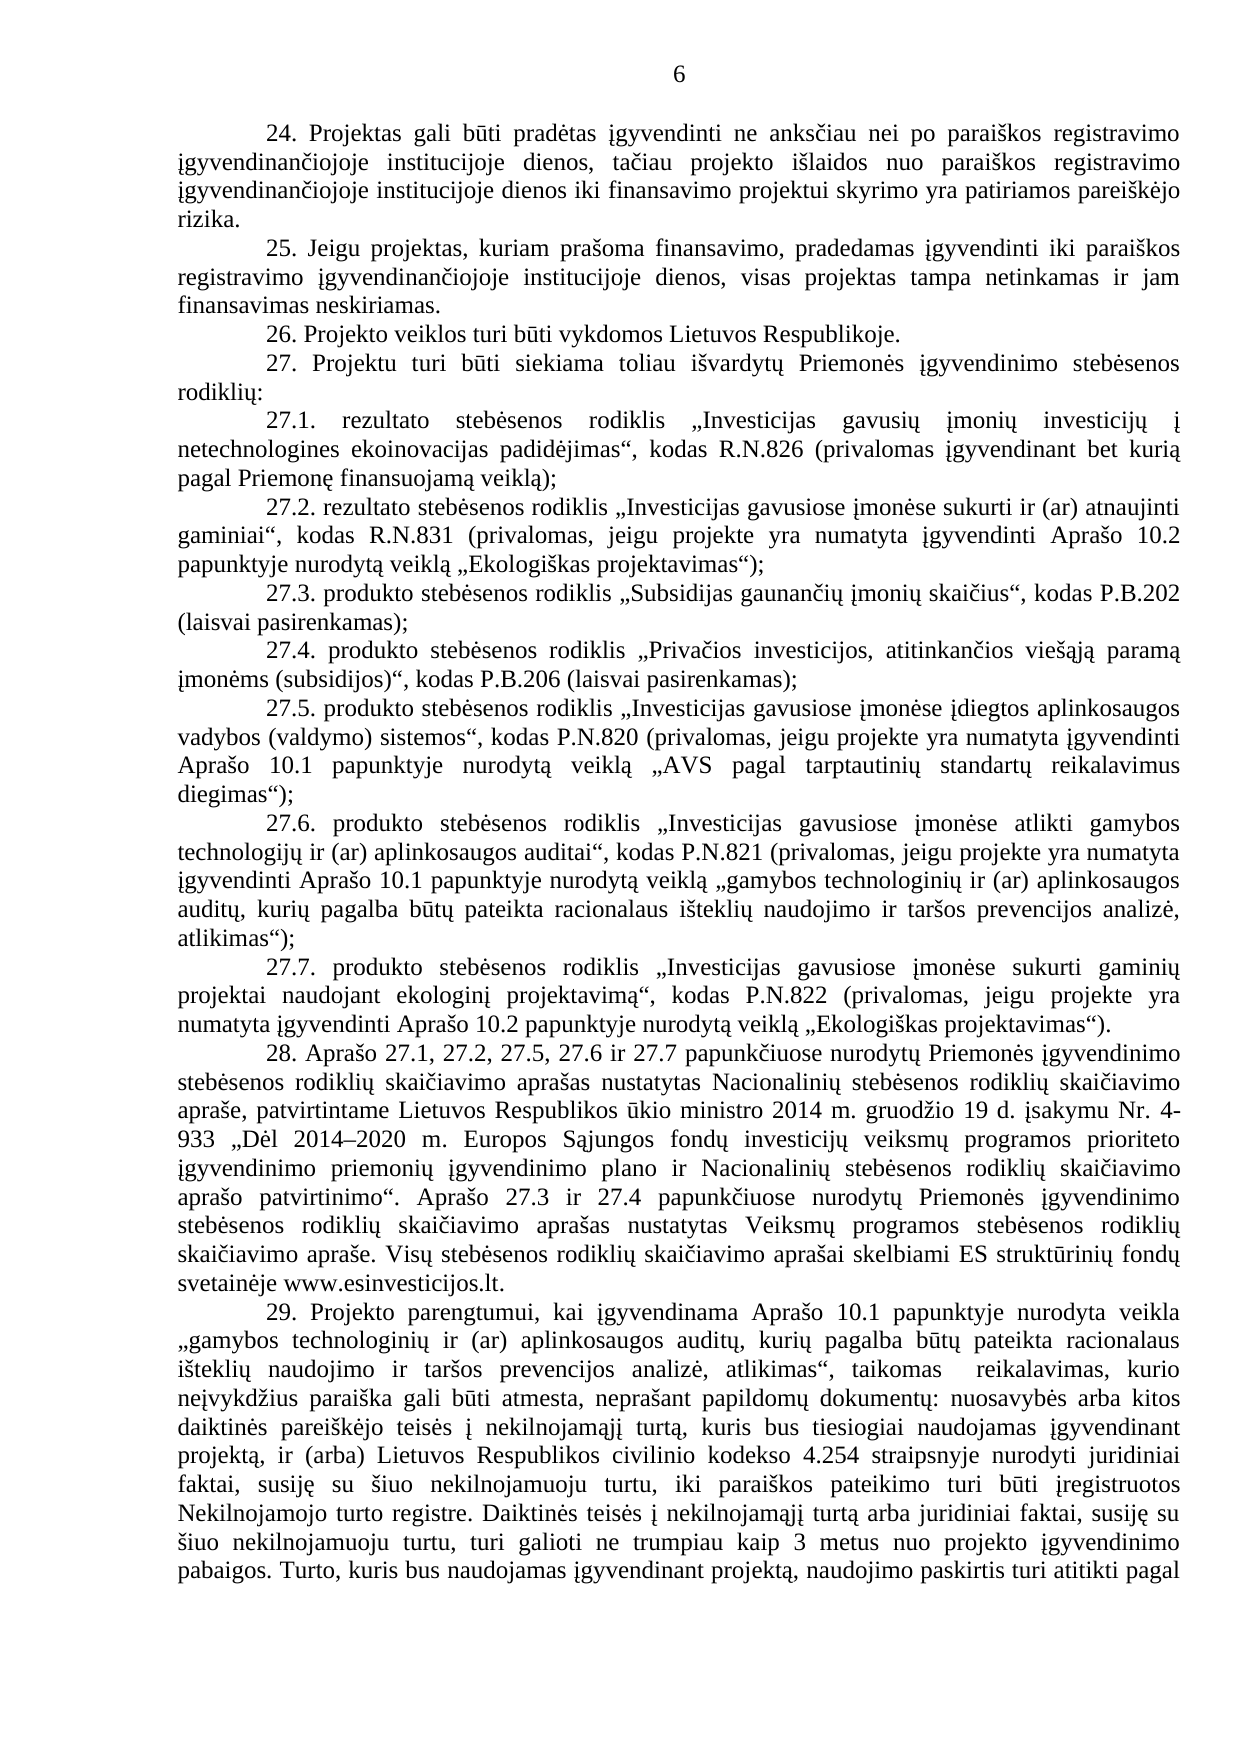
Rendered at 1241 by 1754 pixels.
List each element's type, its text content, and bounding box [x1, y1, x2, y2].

text 27.4. produkto stebėsenos rodiklis „Privačios investicijos, atitinkančios viešąją paramą įmonėms (subsidijos)“, kodas P.B.206 (laisvai pasirenkamas); [177, 636, 1181, 693]
text 24. Projektas gali būti pradėtas įgyvendinti ne anksčiau nei po paraiškos registravimo įgyvendinančiojoje institucijoje dienos, tačiau projekto išlaidos nuo paraiškos registravimo įgyvendinančiojoje institucijoje dienos iki finansavimo projektui skyrimo yra patiriamos pareiškėjo rizika. [177, 118, 1181, 233]
text 27.6. produkto stebėsenos rodiklis „Investicijas gavusiose įmonėse atlikti gamybos technologijų ir (ar) aplinkosaugos auditai“, kodas P.N.821 (privalomas, jeigu projekte yra numatyta įgyvendinti Aprašo 10.1 papunktyje nurodytą veiklą „gamybos technologinių ir (ar) aplinkosaugos auditų, kurių pagalba būtų pateikta racionalaus išteklių naudojimo ir taršos prevencijos analizė, atlikimas“); [177, 808, 1181, 952]
text 26. Projekto veiklos turi būti vykdomos Lietuvos Respublikoje. [177, 319, 1181, 348]
text 27.1. rezultato stebėsenos rodiklis „Investicijas gavusių įmonių investicijų į netechnologines ekoinovacijas padidėjimas“, kodas R.N.826 (privalomas įgyvendinant bet kurią pagal Priemonę finansuojamą veiklą); [177, 406, 1181, 492]
text 27.5. produkto stebėsenos rodiklis „Investicijas gavusiose įmonėse įdiegtos aplinkosaugos vadybos (valdymo) sistemos“, kodas P.N.820 (privalomas, jeigu projekte yra numatyta įgyvendinti Aprašo 10.1 papunktyje nurodytą veiklą „AVS pagal tarptautinių standartų reikalavimus diegimas“); [177, 693, 1181, 808]
text 27.7. produkto stebėsenos rodiklis „Investicijas gavusiose įmonėse sukurti gaminių projektai naudojant ekologinį projektavimą“, kodas P.N.822 (privalomas, jeigu projekte yra numatyta įgyvendinti Aprašo 10.2 papunktyje nurodytą veiklą „Ekologiškas projektavimas“). [177, 952, 1181, 1038]
text 27.3. produkto stebėsenos rodiklis „Subsidijas gaunančių įmonių skaičius“, kodas P.B.202 (laisvai pasirenkamas); [177, 578, 1181, 636]
text 27. Projektu turi būti siekiama toliau išvardytų Priemonės įgyvendinimo stebėsenos rodiklių: [177, 348, 1181, 406]
text 27.2. rezultato stebėsenos rodiklis „Investicijas gavusiose įmonėse sukurti ir (ar) atnaujinti gaminiai“, kodas R.N.831 (privalomas, jeigu projekte yra numatyta įgyvendinti Aprašo 10.2 papunktyje nurodytą veiklą „Ekologiškas projektavimas“); [177, 492, 1181, 578]
text 28. Aprašo 27.1, 27.2, 27.5, 27.6 ir 27.7 papunkčiuose nurodytų Priemonės įgyvendinimo stebėsenos rodiklių skaičiavimo aprašas nustatytas Nacionalinių stebėsenos rodiklių skaičiavimo apraše, patvirtintame Lietuvos Respublikos ūkio ministro 2014 m. gruodžio 19 d. įsakymu Nr. 4-933 „Dėl 2014–2020 m. Europos Sąjungos fondų investicijų veiksmų programos prioriteto įgyvendinimo priemonių įgyvendinimo plano ir Nacionalinių stebėsenos rodiklių skaičiavimo aprašo patvirtinimo“. Aprašo 27.3 ir 27.4 papunkčiuose nurodytų Priemonės įgyvendinimo stebėsenos rodiklių skaičiavimo aprašas nustatytas Veiksmų programos stebėsenos rodiklių skaičiavimo apraše. Visų stebėsenos rodiklių skaičiavimo aprašai skelbiami ES struktūrinių fondų svetainėje www.esinvesticijos.lt. [177, 1038, 1181, 1297]
text 29. Projekto parengtumui, kai įgyvendinama Aprašo 10.1 papunktyje nurodyta veikla „gamybos technologinių ir (ar) aplinkosaugos auditų, kurių pagalba būtų pateikta racionalaus išteklių naudojimo ir taršos prevencijos analizė, atlikimas“, taikomas reikalavimas, kurio neįvykdžius paraiška gali būti atmesta, neprašant papildomų dokumentų: nuosavybės arba kitos daiktinės pareiškėjo teisės į nekilnojamąjį turtą, kuris bus tiesiogiai naudojamas įgyvendinant projektą, ir (arba) Lietuvos Respublikos civilinio kodekso 4.254 straipsnyje nurodyti juridiniai faktai, susiję su šiuo nekilnojamuoju turtu, iki paraiškos pateikimo turi būti įregistruotos Nekilnojamojo turto registre. Daiktinės teisės į nekilnojamąjį turtą arba juridiniai faktai, susiję su šiuo nekilnojamuoju turtu, turi galioti ne trumpiau kaip 3 metus nuo projekto įgyvendinimo pabaigos. Turto, kuris bus naudojamas įgyvendinant projektą, naudojimo paskirtis turi atitikti pagal [177, 1297, 1181, 1584]
text 25. Jeigu projektas, kuriam prašoma finansavimo, pradedamas įgyvendinti iki paraiškos registravimo įgyvendinančiojoje institucijoje dienos, visas projektas tampa netinkamas ir jam finansavimas neskiriamas. [177, 233, 1181, 319]
